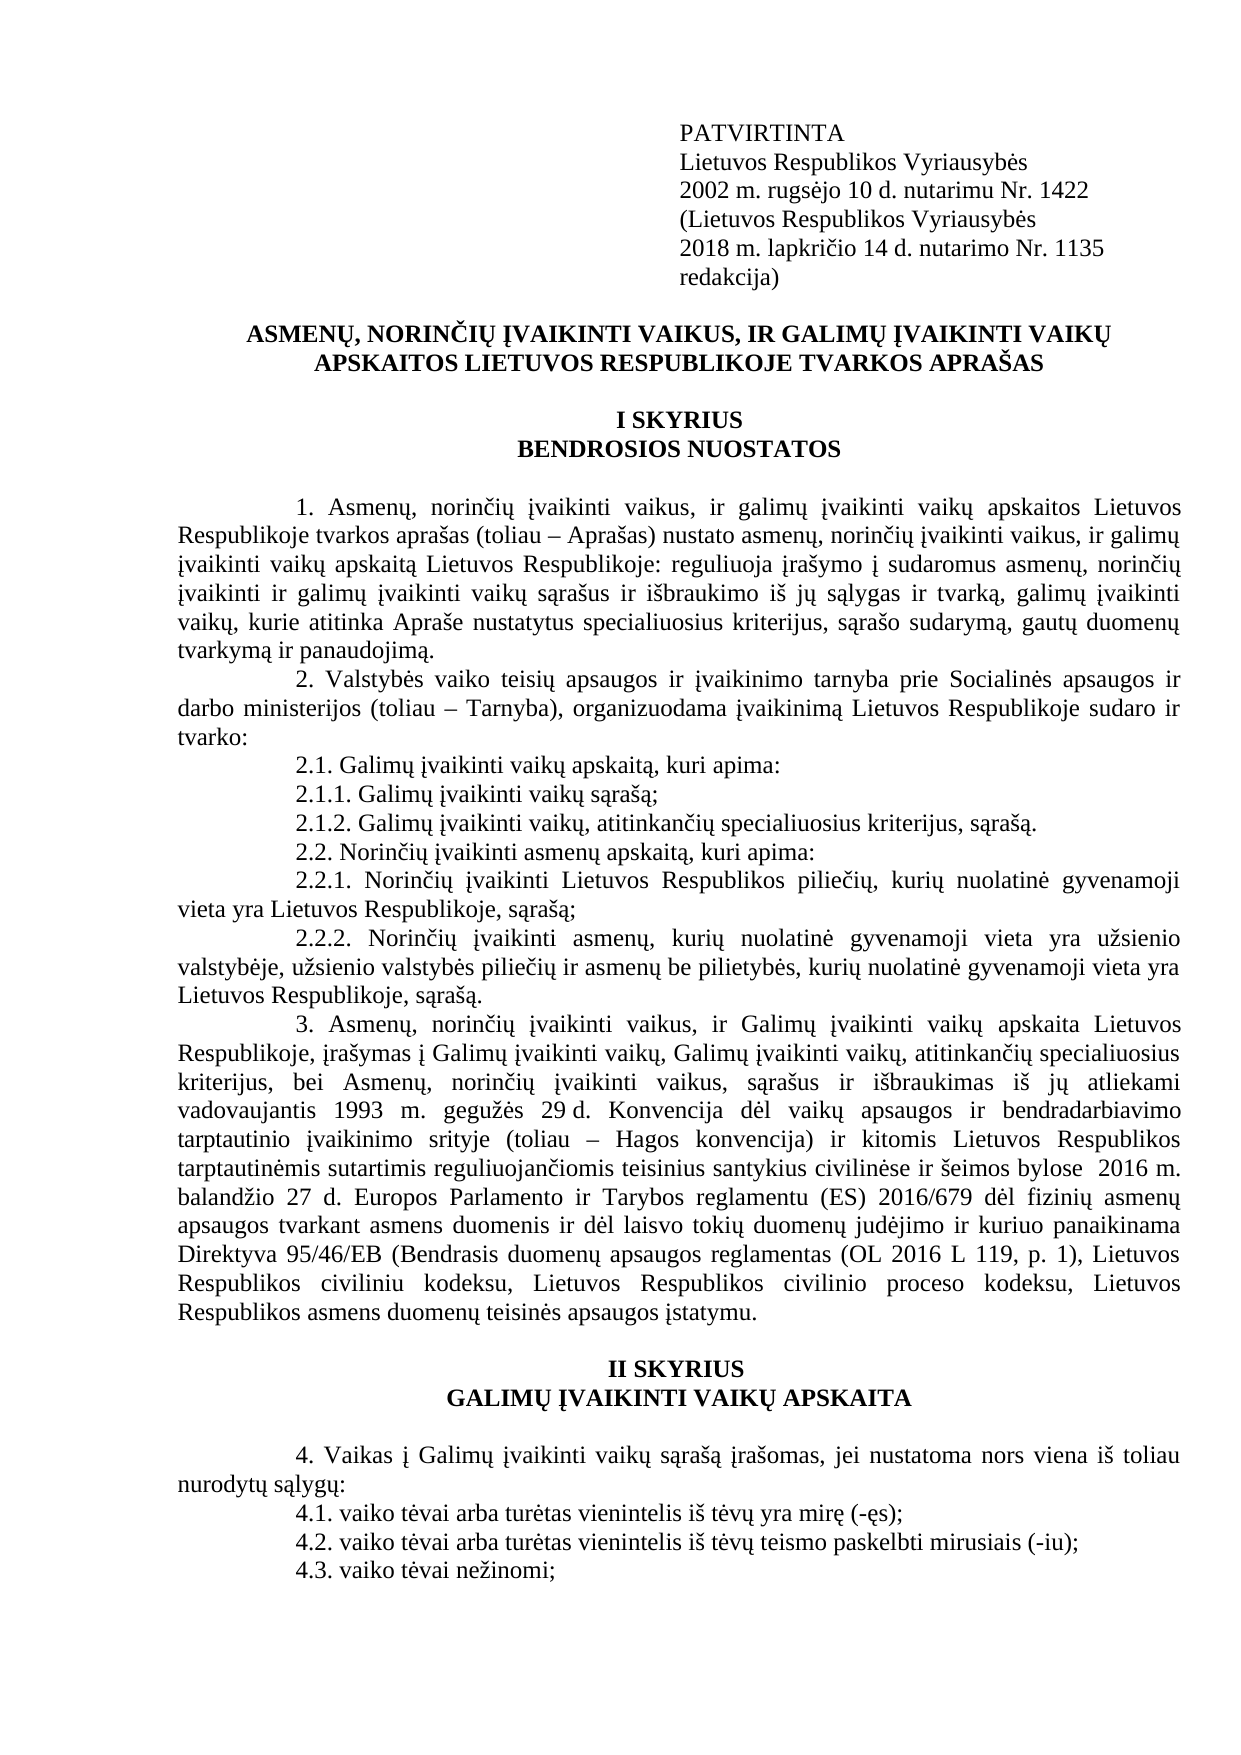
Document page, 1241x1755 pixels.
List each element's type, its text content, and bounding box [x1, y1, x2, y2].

text (Lietuvos Respublikos Vyriausybės [679, 204, 1181, 233]
text ASMENŲ, NORINČIŲ ĮVAIKINTI VAIKUS, IR GALIMŲ ĮVAIKINTI VAIKŲ APSKAITOS LIETUVOS RESPUBLIKOJE TVARKOS APRAŠAS [177, 319, 1181, 377]
text 2.1. Galimų įvaikinti vaikų apskaitą, kuri apima: [177, 751, 1181, 779]
text 3. Asmenų, norinčių įvaikinti vaikus, ir Galimų įvaikinti vaikų apskaita Lietuvos Respublikoje, įrašymas į Galimų įvaikinti vaikų, Galimų įvaikinti vaikų, atitinkančių specialiuosius kriterijus, bei Asmenų, norinčių įvaikinti vaikus, sąrašus ir išbraukimas iš jų atliekami vadovaujantis 1993 m. gegužės 29 d. Konvencija dėl vaikų apsaugos ir bendradarbiavimo tarptautinio įvaikinimo srityje (toliau – Hagos konvencija) ir kitomis Lietuvos Respublikos tarptautinėmis sutartimis reguliuojančiomis teisinius santykius civilinėse ir šeimos bylose 2016 m. balandžio 27 d. Europos Parlamento ir Tarybos reglamentu (ES) 2016/679 dėl fizinių asmenų apsaugos tvarkant asmens duomenis ir dėl laisvo tokių duomenų judėjimo ir kuriuo panaikinama Direktyva 95/46/EB (Bendrasis duomenų apsaugos reglamentas (OL 2016 L 119, p. 1), Lietuvos Respublikos civiliniu kodeksu, Lietuvos Respublikos civilinio proceso kodeksu, Lietuvos Respublikos asmens duomenų teisinės apsaugos įstatymu. [177, 1009, 1181, 1326]
text 2018 m. lapkričio 14 d. nutarimo Nr. 1135 [679, 233, 1181, 262]
text 4.2. vaiko tėvai arba turėtas vienintelis iš tėvų teismo paskelbti mirusiais (-iu); [177, 1527, 1181, 1556]
text 2.2.1. Norinčių įvaikinti Lietuvos Respublikos piliečių, kurių nuolatinė gyvenamoji vieta yra Lietuvos Respublikoje, sąrašą; [177, 866, 1181, 923]
text PATVIRTINTA Lietuvos Respublikos Vyriausybės [679, 118, 1181, 176]
text 2002 m. rugsėjo 10 d. nutarimu Nr. 1422 [679, 176, 1181, 204]
text I SKYRIUS [177, 406, 1181, 434]
text 2.1.1. Galimų įvaikinti vaikų sąrašą; [177, 779, 1181, 808]
text redakcija) [679, 262, 1181, 291]
subtitle II SKYRIUS [177, 1354, 1181, 1383]
subtitle GALIMŲ ĮVAIKINTI VAIKŲ APSKAITA [177, 1383, 1181, 1412]
text 4.3. vaiko tėvai nežinomi; [177, 1556, 1181, 1584]
text 2.2. Norinčių įvaikinti asmenų apskaitą, kuri apima: [177, 837, 1181, 866]
text 2.2.2. Norinčių įvaikinti asmenų, kurių nuolatinė gyvenamoji vieta yra užsienio valstybėje, užsienio valstybės piliečių ir asmenų be pilietybės, kurių nuolatinė gyvenamoji vieta yra Lietuvos Respublikoje, sąrašą. [177, 923, 1181, 1009]
text 4. Vaikas į Galimų įvaikinti vaikų sąrašą įrašomas, jei nustatoma nors viena iš toliau nurodytų sąlygų: [177, 1441, 1181, 1498]
text 1. Asmenų, norinčių įvaikinti vaikus, ir galimų įvaikinti vaikų apskaitos Lietuvos Respublikoje tvarkos aprašas (toliau – Aprašas) nustato asmenų, norinčių įvaikinti vaikus, ir galimų įvaikinti vaikų apskaitą Lietuvos Respublikoje: reguliuoja įrašymo į sudaromus asmenų, norinčių įvaikinti ir galimų įvaikinti vaikų sąrašus ir išbraukimo iš jų sąlygas ir tvarką, galimų įvaikinti vaikų, kurie atitinka Apraše nustatytus specialiuosius kriterijus, sąrašo sudarymą, gautų duomenų tvarkymą ir panaudojimą. [177, 492, 1181, 664]
text 4.1. vaiko tėvai arba turėtas vienintelis iš tėvų yra mirę (-ęs); [177, 1498, 1181, 1527]
text BENDROSIOS NUOSTATOS [177, 434, 1181, 463]
text 2. Valstybės vaiko teisių apsaugos ir įvaikinimo tarnyba prie Socialinės apsaugos ir darbo ministerijos (toliau – Tarnyba), organizuodama įvaikinimą Lietuvos Respublikoje sudaro ir tvarko: [177, 664, 1181, 751]
text 2.1.2. Galimų įvaikinti vaikų, atitinkančių specialiuosius kriterijus, sąrašą. [177, 808, 1181, 837]
